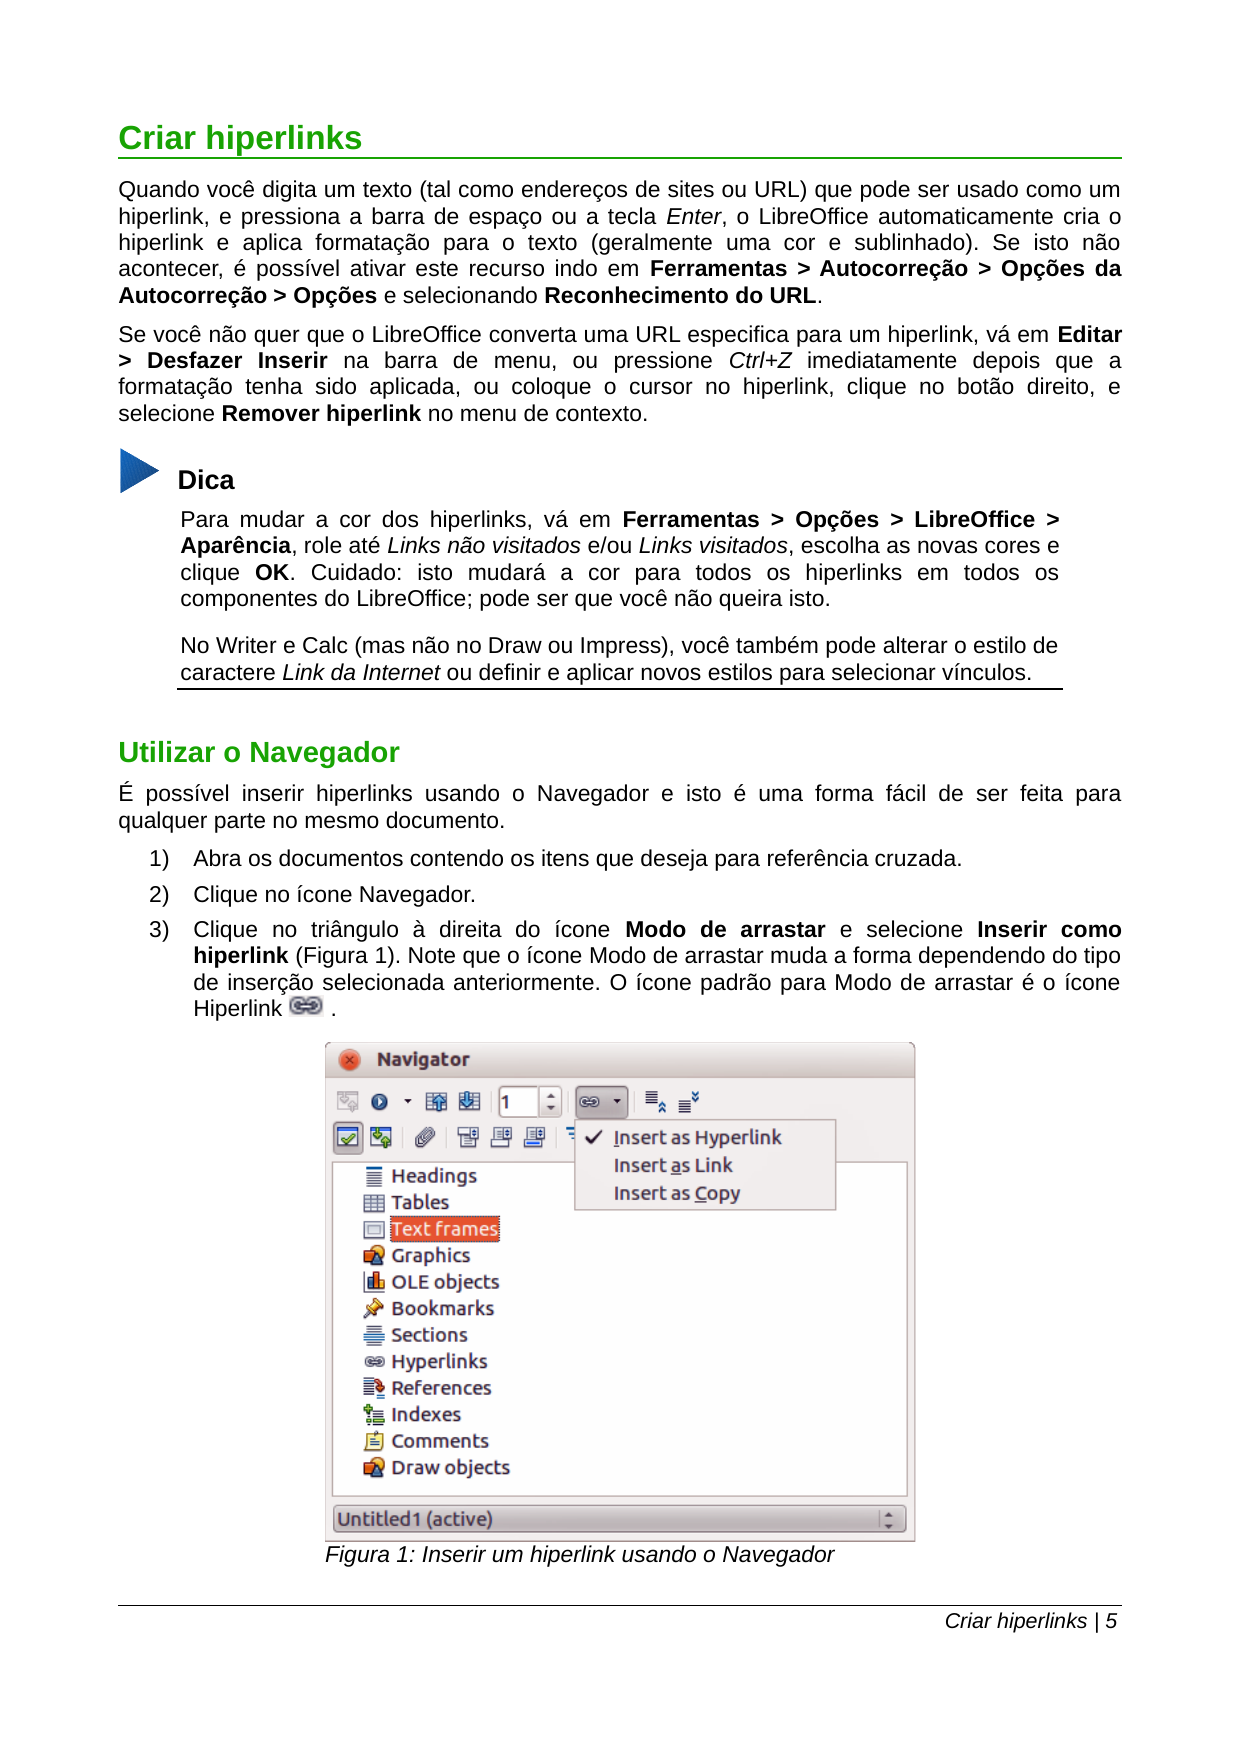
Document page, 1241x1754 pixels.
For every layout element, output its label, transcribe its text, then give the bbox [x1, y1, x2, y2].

subtitle Criar hiperlinks [118, 118, 1122, 157]
list Abra os documentos contendo os itens que deseja para referência cruzada. [169, 845, 1122, 872]
subtitle Dica [118, 446, 1122, 495]
text No Writer e Calc (mas não no Draw ou Impress), você também pode alterar o estilo de caractere Link da Internet ou definir e aplicar novos estilos para selecionar vínculos. [177, 629, 1063, 688]
list Clique no ícone Navegador. [169, 881, 1122, 907]
picture [288, 995, 324, 1017]
list Clique no triângulo à direita do ícone Modo de arrastar e selecione Inserir como hiperlink (Figura 1). Note que o ícone Modo de arrastar muda a forma dependendo do tipo de inserção selecionada anteriormente. O ícone padrão para Modo de arrastar é o ícone Hiperlink . [169, 916, 1122, 1021]
text Figura 1: Inserir um hiperlink usando o Navegador [325, 1542, 915, 1568]
text Para mudar a cor dos hiperlinks, vá em Ferramentas > Opções > LibreOffice > Aparência, role até Links não visitados e/ou Links visitados, escolha as novas cores e clique OK. Cuidado: isto mudará a cor para todos os hiperlinks em todos os componentes do LibreOffice; pode ser que você não queira isto. [177, 503, 1063, 611]
subtitle Utilizar o Navegador [118, 735, 1122, 768]
text Se você não quer que o LibreOffice converta uma URL especifica para um hiperlink, vá em Editar > Desfazer Inserir na barra de menu, ou pressione Ctrl+Z imediatamente depois que a formatação tenha sido aplicada, ou coloque o cursor no hiperlink, clique no botão direito, e selecione Remover hiperlink no menu de contexto. [118, 321, 1122, 426]
picture [325, 1042, 916, 1542]
text Quando você digita um texto (tal como endereços de sites ou URL) que pode ser usado como um hiperlink, e pressiona a barra de espaço ou a tecla Enter, o LibreOffice automaticamente cria o hiperlink e aplica formatação para o texto (geralmente uma cor e sublinhado). Se isto não acontecer, é possível ativar este recurso indo em Ferramentas > Autocorreção > Opções da Autocorreção > Opções e selecionando Reconhecimento do URL. [118, 176, 1122, 308]
text É possível inserir hiperlinks usando o Navegador e isto é uma forma fácil de ser feita para qualquer parte no mesmo documento. [118, 780, 1122, 833]
